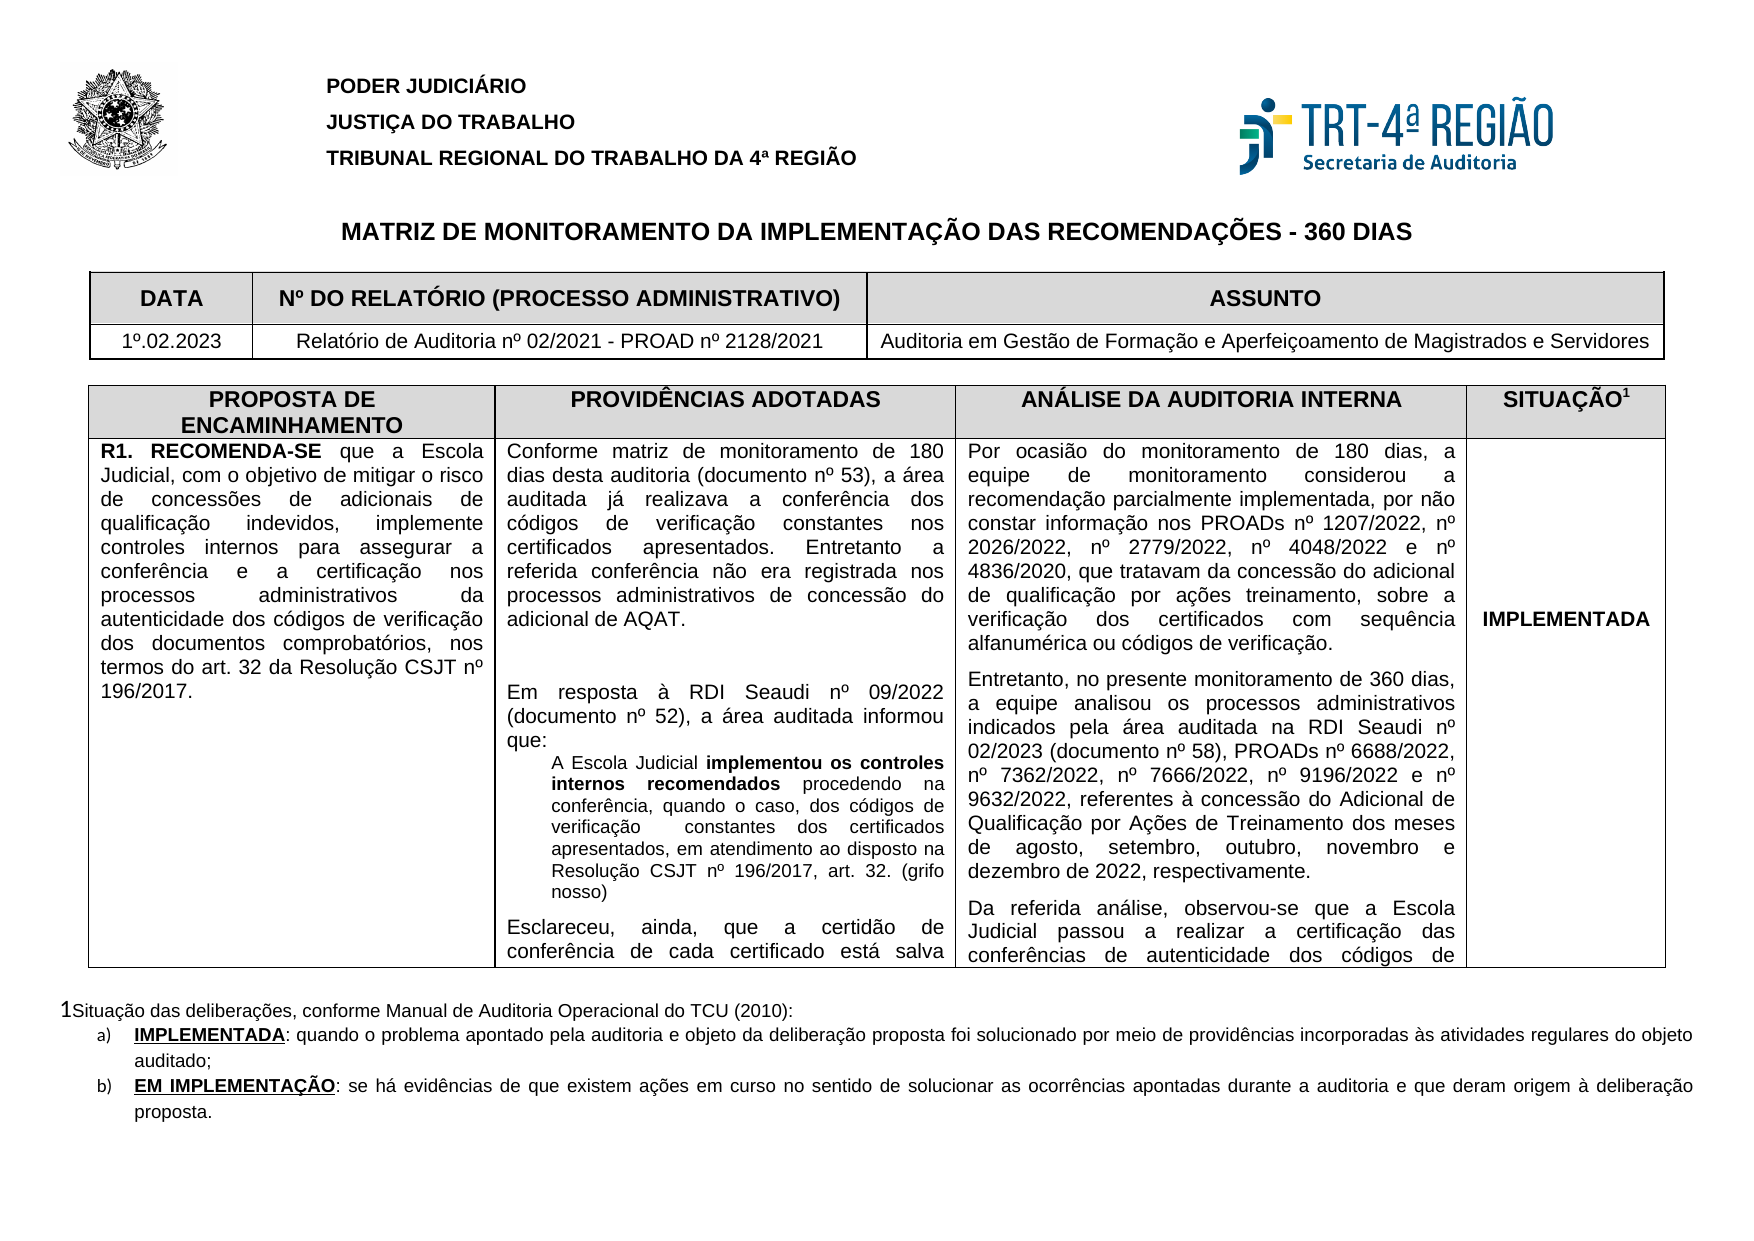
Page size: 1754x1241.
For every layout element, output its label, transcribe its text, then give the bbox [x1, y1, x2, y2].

table_header DATA [91, 273, 252, 323]
table_header SITUAÇÃO [1467, 386, 1665, 438]
text [1555, 110, 1695, 134]
text TRIBUNAL REGIONAL DO TRABALHO DA 4ª REGIÃO [178, 146, 1237, 169]
table_header PROPOSTA DE ENCAMINHAMENTO [89, 386, 494, 438]
table_header ANÁLISE DA AUDITORIA INTERNA [956, 386, 1466, 438]
table_header PROVIDÊNCIAS ADOTADAS [496, 386, 955, 438]
table_cell Auditoria em Gestão de Formação e Aperfeiçoamento de Magistrados e Servidores [868, 325, 1663, 358]
table_cell IMPLEMENTADA [1467, 439, 1665, 967]
table_cell Relatório de Auditoria nº 02/2021 - PROAD nº 2128/2021 [253, 325, 866, 358]
table_cell R1. RECOMENDA-SE que a Escola Judicial, com o objetivo de mitigar o risco de concessões de adicionais de qualificação indevidos, implemente controles internos para assegurar a conferência e a certificação nos processos administrativos da autenticidade dos códigos de verificação dos documentos comprobatórios, nos termos do art. 32 da Resolução CSJT nº 196/2017. [89, 439, 494, 967]
text JUSTIÇA DO TRABALHO [178, 110, 1237, 134]
picture [1237, 95, 1555, 178]
table_header ASSUNTO [868, 273, 1663, 323]
text [1555, 146, 1695, 169]
table_cell Conforme matriz de monitoramento de 180 dias desta auditoria (documento nº 53), a área auditada já realizava a conferência dos códigos de verificação constantes nos certificados apresentados. Entretanto a referida conferência não era registrada nos processos administrativos de concessão do adicional de AQAT. Em resposta à RDI Seaudi nº 09/2022 (documento nº 52), a área auditada informou que: A Escola Judicial implementou os controles internos recomendados procedendo na conferência, quando o caso, dos códigos de verificação constantes dos certificados apresentados, em atendimento ao disposto na Resolução CSJT nº 196/2017, art. 32. (grifo nosso) Esclareceu, ainda, que a certidão de conferência de cada certificado está salva [496, 439, 955, 967]
text PODER JUDICIÁRIO [178, 74, 1695, 98]
table_cell Por ocasião do monitoramento de 180 dias, a equipe de monitoramento considerou a recomendação parcialmente implementada, por não constar informação nos PROADs nº 1207/2022, nº 2026/2022, nº 2779/2022, nº 4048/2022 e nº 4836/2020, que tratavam da concessão do adicional de qualificação por ações treinamento, sobre a verificação dos certificados com sequência alfanumérica ou códigos de verificação. Entretanto, no presente monitoramento de 360 dias, a equipe analisou os processos administrativos indicados pela área auditada na RDI Seaudi nº 02/2023 (documento nº 58), PROADs nº 6688/2022, nº 7362/2022, nº 7666/2022, nº 9196/2022 e nº 9632/2022, referentes à concessão do Adicional de Qualificação por Ações de Treinamento dos meses de agosto, setembro, outubro, novembro e dezembro de 2022, respectivamente. Da referida análise, observou-se que a Escola Judicial passou a realizar a certificação das conferências de autenticidade dos códigos de [956, 439, 1466, 967]
picture [60, 62, 178, 175]
table_cell 1º.02.2023 [91, 325, 252, 358]
table_header Nº DO RELATÓRIO (PROCESSO ADMINISTRATIVO) [253, 273, 866, 323]
text MATRIZ DE MONITORAMENTO DA IMPLEMENTAÇÃO DAS RECOMENDAÇÕES - 360 DIAS [59, 216, 1695, 245]
